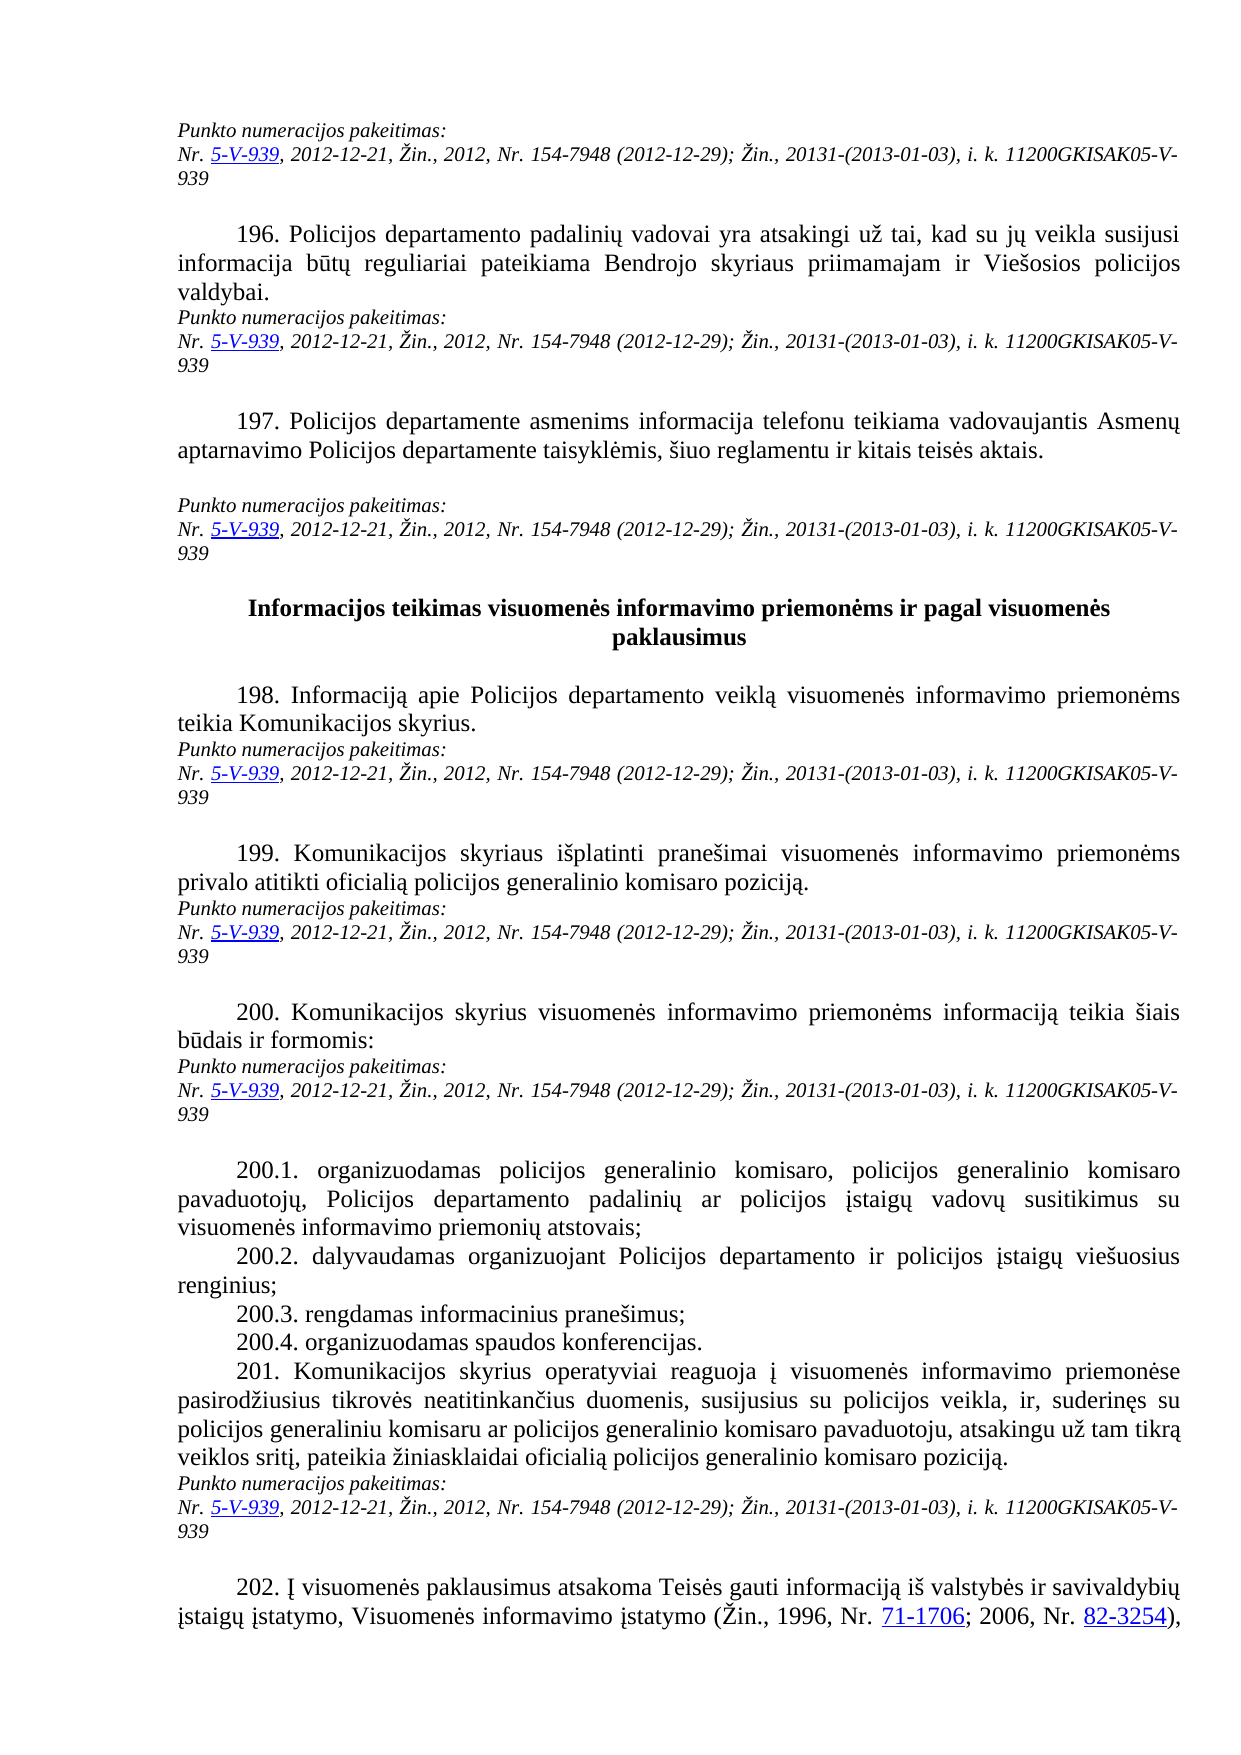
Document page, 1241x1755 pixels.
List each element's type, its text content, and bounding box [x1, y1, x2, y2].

text 200.1. organizuodamas policijos generalinio komisaro, policijos generalinio komisaro pavaduotojų, Policijos departamento padalinių ar policijos įstaigų vadovų susitikimus su visuomenės informavimo priemonių atstovais; [177, 1155, 1181, 1241]
text Informacijos teikimas visuomenės informavimo priemonėms ir pagal visuomenės paklausimus [177, 593, 1181, 651]
text Punkto numeracijos pakeitimas: [177, 896, 1181, 920]
text Punkto numeracijos pakeitimas: [177, 118, 1181, 142]
text Nr. 5-V-939, 2012-12-21, Žin., 2012, Nr. 154-7948 (2012-12-29); Žin., 20131-(2013-01-03), i. k. 11200GKISAK05-V-939 [177, 761, 1181, 809]
text 201. Komunikacijos skyrius operatyviai reaguoja į visuomenės informavimo priemonėse pasirodžiusius tikrovės neatitinkančius duomenis, susijusius su policijos veikla, ir, suderinęs su policijos generaliniu komisaru ar policijos generalinio komisaro pavaduotoju, atsakingu už tam tikrą veiklos sritį, pateikia žiniasklaidai oficialią policijos generalinio komisaro poziciją. [177, 1356, 1181, 1471]
text 200. Komunikacijos skyrius visuomenės informavimo priemonėms informaciją teikia šiais būdais ir formomis: [177, 997, 1181, 1054]
text Punkto numeracijos pakeitimas: [177, 737, 1181, 761]
text 200.3. rengdamas informacinius pranešimus; [177, 1299, 1181, 1327]
text Punkto numeracijos pakeitimas: [177, 492, 1181, 517]
text Nr. 5-V-939, 2012-12-21, Žin., 2012, Nr. 154-7948 (2012-12-29); Žin., 20131-(2013-01-03), i. k. 11200GKISAK05-V-939 [177, 1495, 1181, 1543]
text Punkto numeracijos pakeitimas: [177, 1471, 1181, 1495]
text Punkto numeracijos pakeitimas: [177, 305, 1181, 329]
text Nr. 5-V-939, 2012-12-21, Žin., 2012, Nr. 154-7948 (2012-12-29); Žin., 20131-(2013-01-03), i. k. 11200GKISAK05-V-939 [177, 517, 1181, 565]
text Punkto numeracijos pakeitimas: [177, 1054, 1181, 1078]
text 202. Į visuomenės paklausimus atsakoma Teisės gauti informaciją iš valstybės ir savivaldybių įstaigų įstatymo, Visuomenės informavimo įstatymo (Žin., 1996, Nr. 71-1706; 2006, Nr. 82-3254), [177, 1572, 1181, 1630]
text Nr. 5-V-939, 2012-12-21, Žin., 2012, Nr. 154-7948 (2012-12-29); Žin., 20131-(2013-01-03), i. k. 11200GKISAK05-V-939 [177, 142, 1181, 190]
text Nr. 5-V-939, 2012-12-21, Žin., 2012, Nr. 154-7948 (2012-12-29); Žin., 20131-(2013-01-03), i. k. 11200GKISAK05-V-939 [177, 329, 1181, 377]
text 200.2. dalyvaudamas organizuojant Policijos departamento ir policijos įstaigų viešuosius renginius; [177, 1241, 1181, 1299]
text 200.4. organizuodamas spaudos konferencijas. [177, 1327, 1181, 1356]
text 197. Policijos departamente asmenims informacija telefonu teikiama vadovaujantis Asmenų aptarnavimo Policijos departamente taisyklėmis, šiuo reglamentu ir kitais teisės aktais. [177, 406, 1181, 464]
text 196. Policijos departamento padalinių vadovai yra atsakingi už tai, kad su jų veikla susijusi informacija būtų reguliariai pateikiama Bendrojo skyriaus priimamajam ir Viešosios policijos valdybai. [177, 219, 1181, 305]
text Nr. 5-V-939, 2012-12-21, Žin., 2012, Nr. 154-7948 (2012-12-29); Žin., 20131-(2013-01-03), i. k. 11200GKISAK05-V-939 [177, 1078, 1181, 1126]
text Nr. 5-V-939, 2012-12-21, Žin., 2012, Nr. 154-7948 (2012-12-29); Žin., 20131-(2013-01-03), i. k. 11200GKISAK05-V-939 [177, 920, 1181, 968]
text 198. Informaciją apie Policijos departamento veiklą visuomenės informavimo priemonėms teikia Komunikacijos skyrius. [177, 680, 1181, 737]
text 199. Komunikacijos skyriaus išplatinti pranešimai visuomenės informavimo priemonėms privalo atitikti oficialią policijos generalinio komisaro poziciją. [177, 838, 1181, 896]
